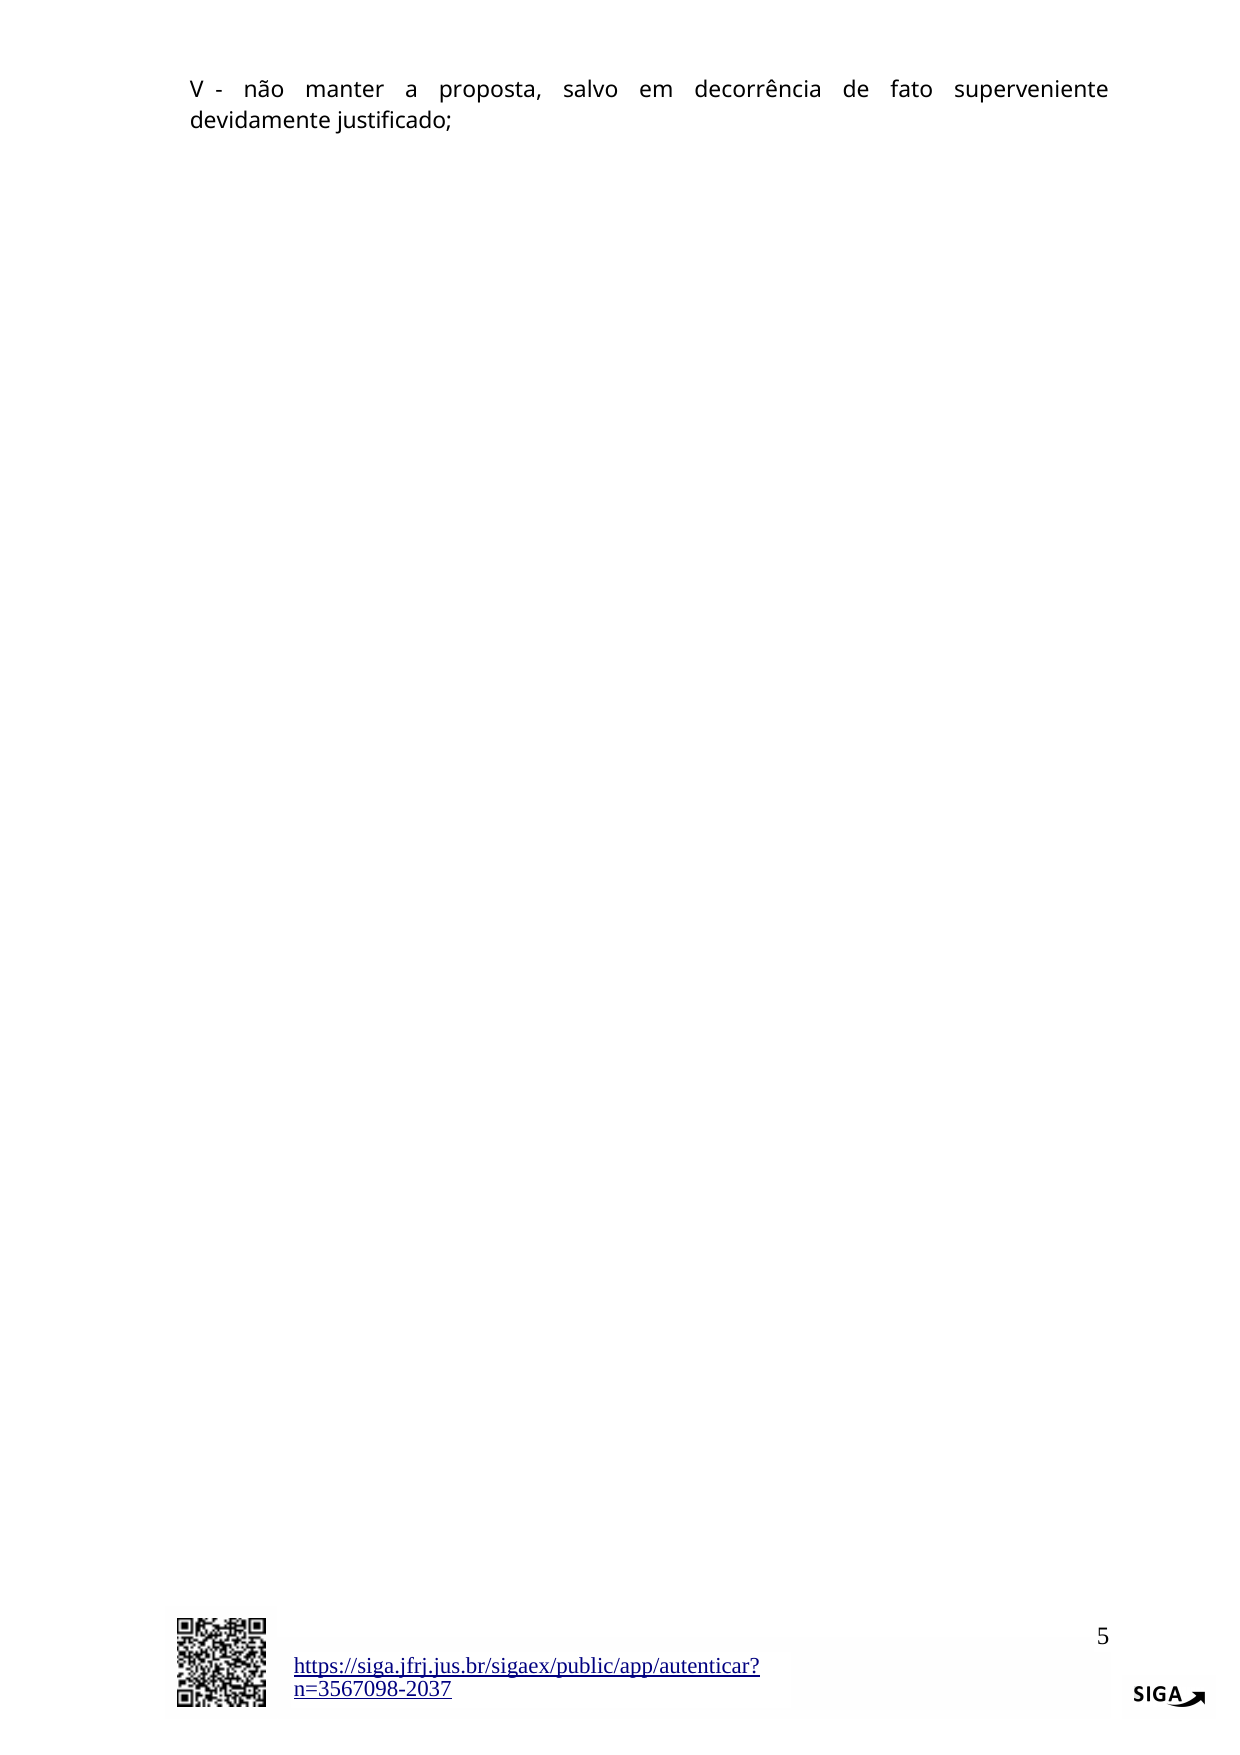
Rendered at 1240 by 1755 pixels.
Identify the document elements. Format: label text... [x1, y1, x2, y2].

list - não manter a proposta, salvo em decorrência de fato superveniente devidamente justificado; [189, 73, 1109, 135]
